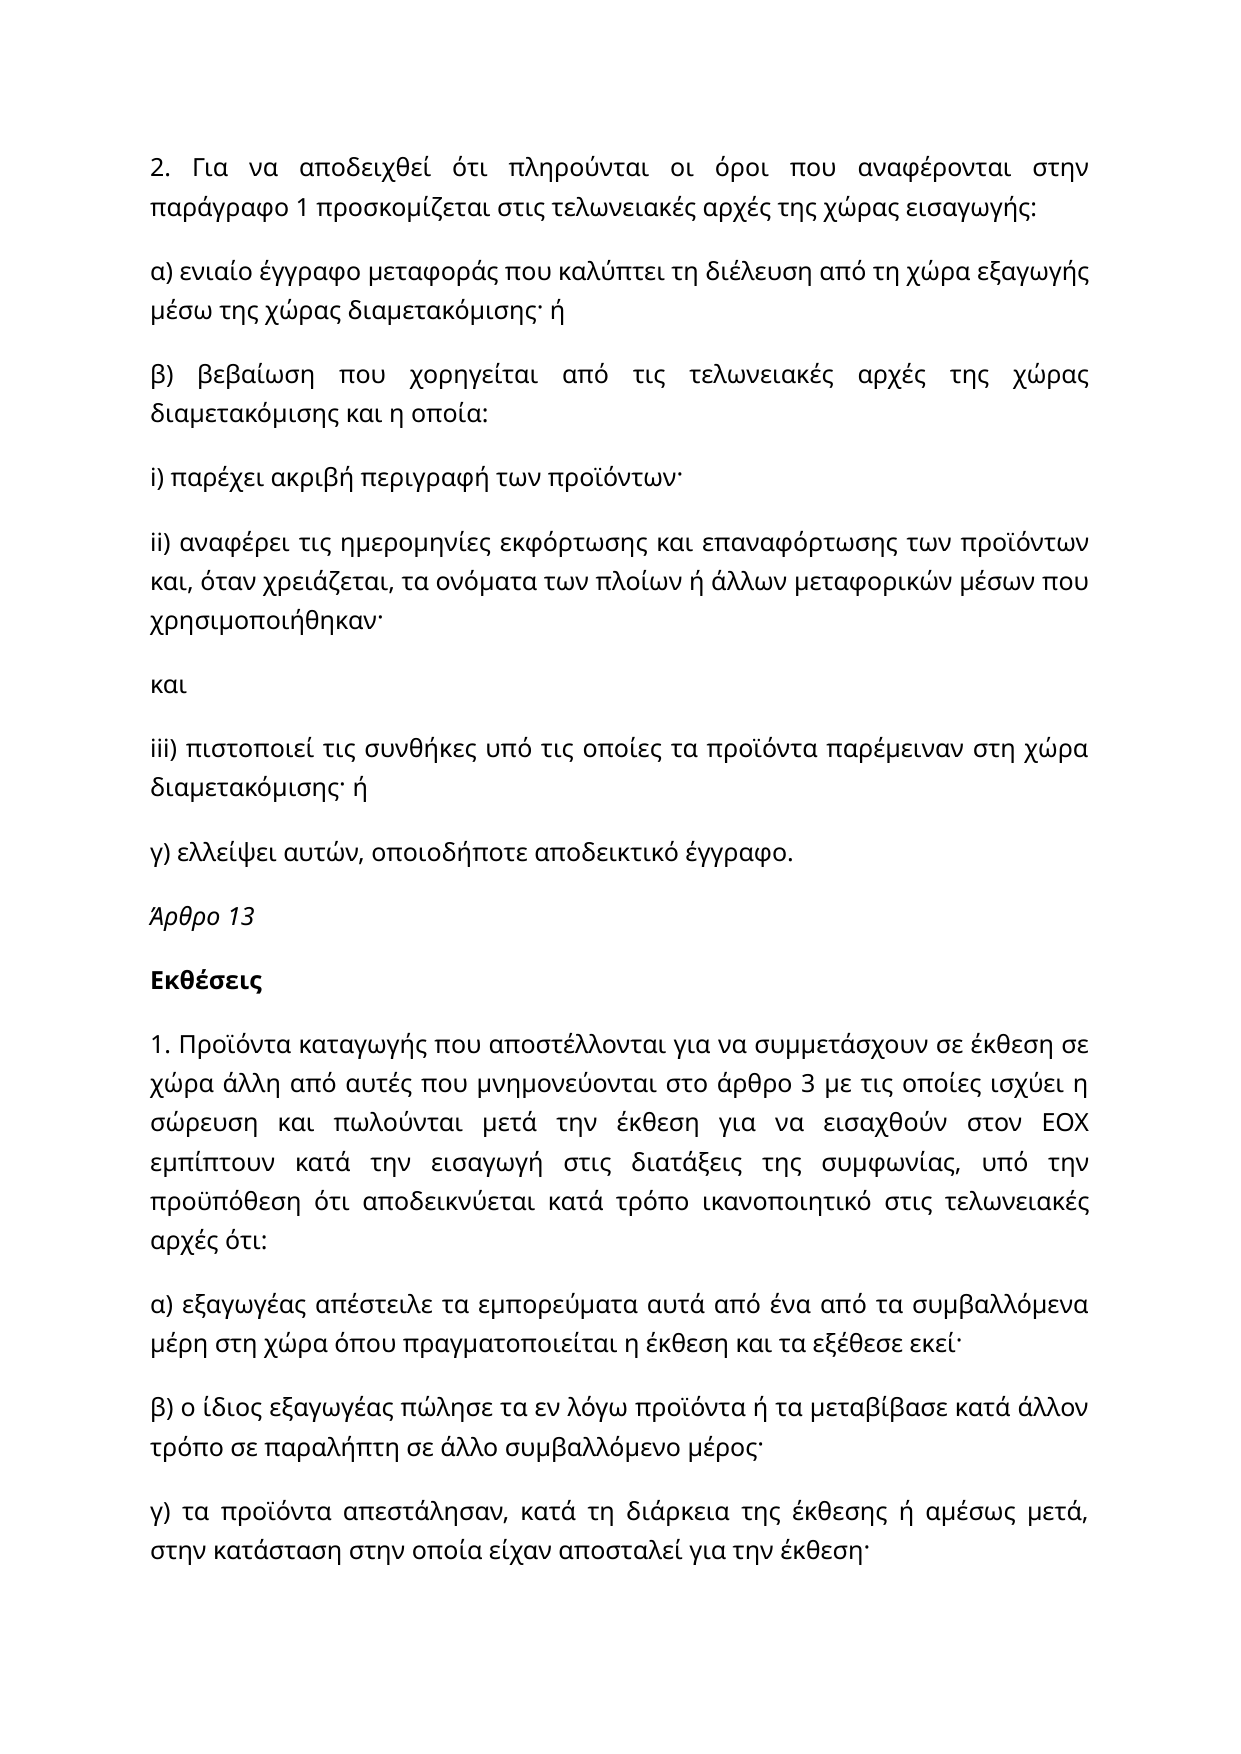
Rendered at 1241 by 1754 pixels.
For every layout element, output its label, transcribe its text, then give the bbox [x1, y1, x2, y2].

text iii) πιστοποιεί τις συνθήκες υπό τις οποίες τα προϊόντα παρέμειναν στη χώρα διαμετακόμισης· ή [150, 731, 1090, 804]
text γ) ελλείψει αυτών, οποιοδήποτε αποδεικτικό έγγραφο. [150, 834, 1090, 868]
text α) ενιαίο έγγραφο μεταφοράς που καλύπτει τη διέλευση από τη χώρα εξαγωγής μέσω της χώρας διαμετακόμισης· ή [150, 253, 1090, 327]
text 2. Για να αποδειχθεί ότι πληρούνται οι όροι που αναφέρονται στην παράγραφο 1 προσκομίζεται στις τελωνειακές αρχές της χώρας εισαγωγής: [150, 150, 1090, 223]
text γ) τα προϊόντα απεστάλησαν, κατά τη διάρκεια της έκθεσης ή αμέσως μετά, στην κατάσταση στην οποία είχαν αποσταλεί για την έκθεση· [150, 1493, 1090, 1567]
text ii) αναφέρει τις ημερομηνίες εκφόρτωσης και επαναφόρτωσης των προϊόντων και, όταν χρειάζεται, τα ονόματα των πλοίων ή άλλων μεταφορικών μέσων που χρησιμοποιήθηκαν· [150, 524, 1090, 637]
text 1. Προϊόντα καταγωγής που αποστέλλονται για να συμμετάσχουν σε έκθεση σε χώρα άλλη από αυτές που μνημονεύονται στο άρθρο 3 με τις οποίες ισχύει η σώρευση και πωλούνται μετά την έκθεση για να εισαχθούν στον ΕΟΧ εμπίπτουν κατά την εισαγωγή στις διατάξεις της συμφωνίας, υπό την προϋπόθεση ότι αποδεικνύεται κατά τρόπο ικανοποιητικό στις τελωνειακές αρχές ότι: [150, 1027, 1090, 1257]
text α) εξαγωγέας απέστειλε τα εμπορεύματα αυτά από ένα από τα συμβαλλόμενα μέρη στη χώρα όπου πραγματοποιείται η έκθεση και τα εξέθεσε εκεί· [150, 1287, 1090, 1360]
text β) ο ίδιος εξαγωγέας πώλησε τα εν λόγω προϊόντα ή τα μεταβίβασε κατά άλλον τρόπο σε παραλήπτη σε άλλο συμβαλλόμενο μέρος· [150, 1390, 1090, 1463]
text β) βεβαίωση που χορηγείται από τις τελωνειακές αρχές της χώρας διαμετακόμισης και η οποία: [150, 357, 1090, 430]
text Άρθρο 13 [150, 898, 1090, 932]
text i) παρέχει ακριβή περιγραφή των προϊόντων· [150, 460, 1090, 494]
text και [150, 667, 1090, 701]
text Εκθέσεις [150, 962, 1090, 997]
